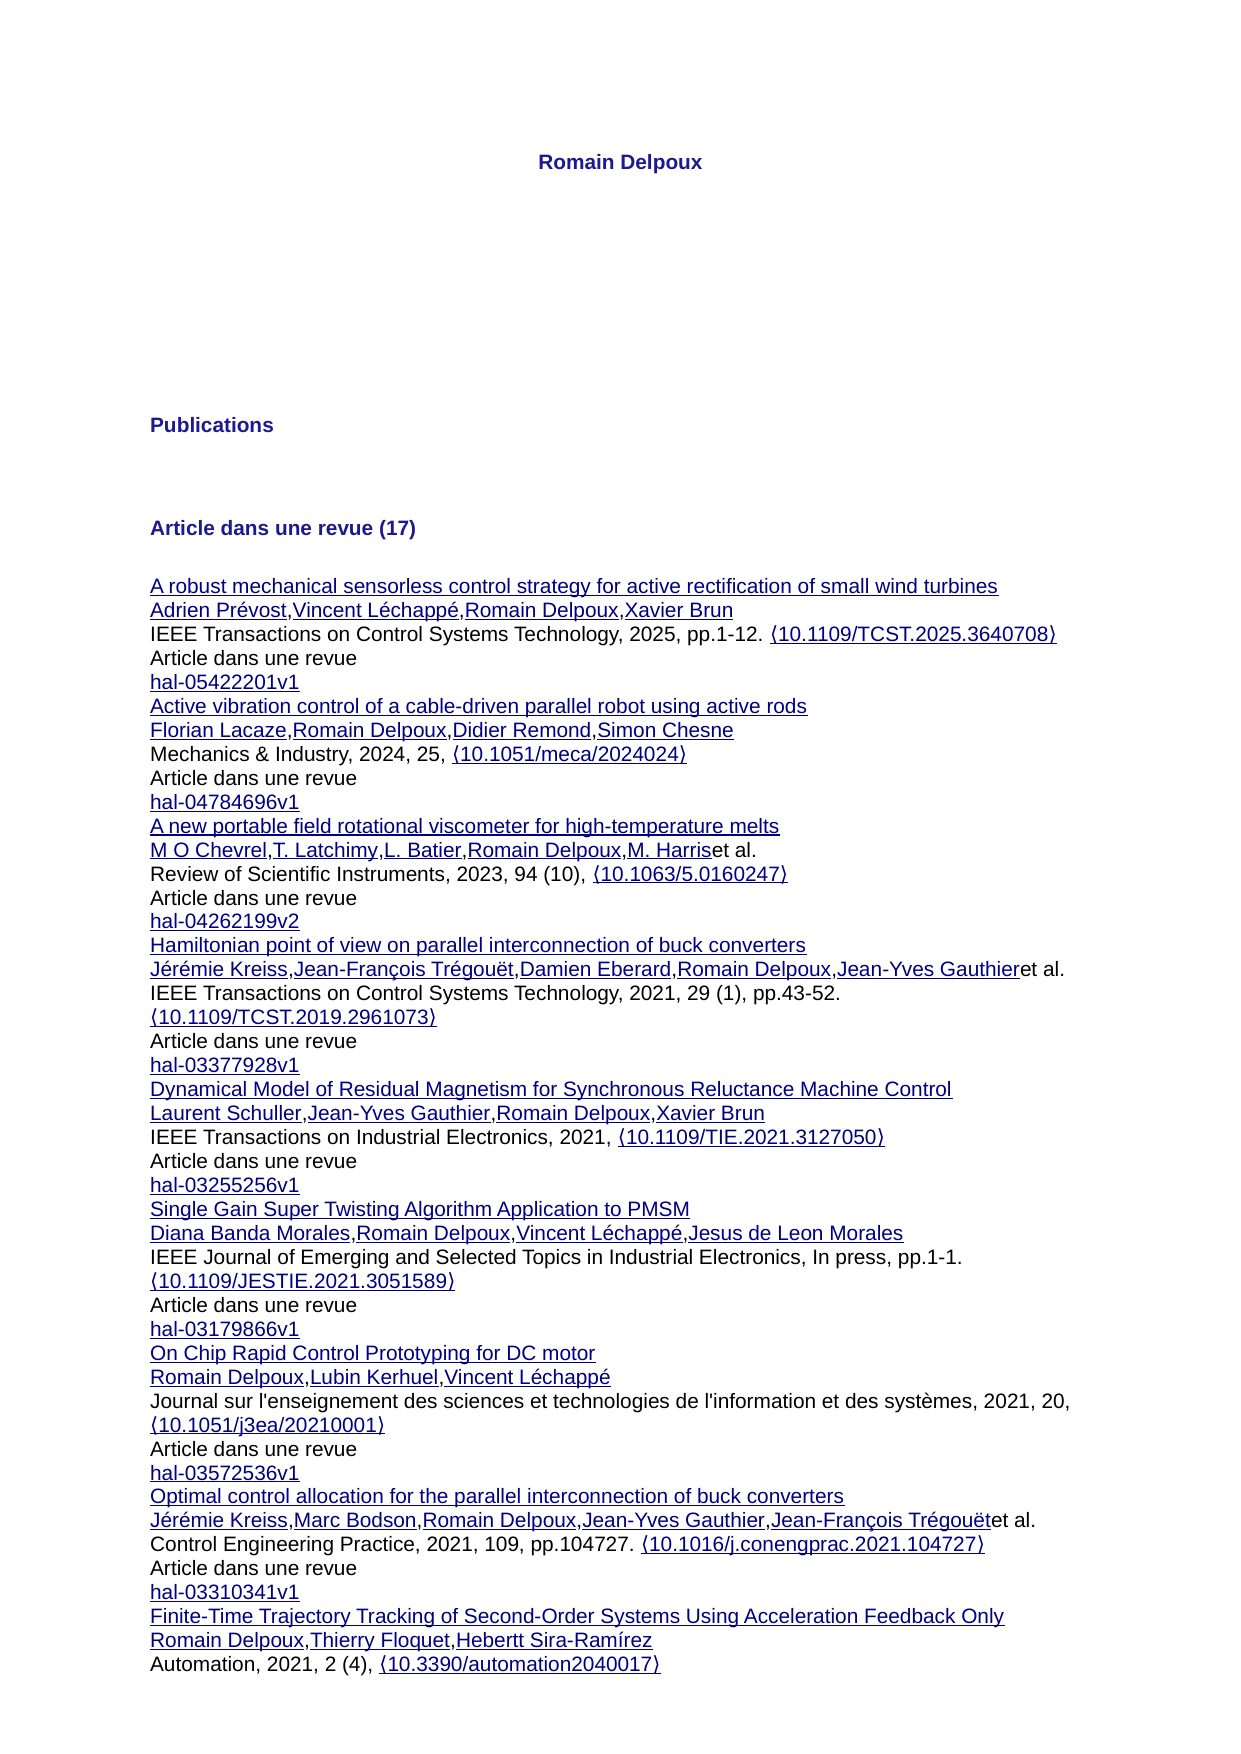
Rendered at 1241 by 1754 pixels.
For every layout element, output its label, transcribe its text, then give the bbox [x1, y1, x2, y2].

table_cell A new portable field rotational viscometer for high-temperature melts M O Chevrel,T. Latchimy,L. Batier,Romain Delpoux,M. Harriset al. Review of Scientific Instruments, 2023, 94 (10), ⟨10.1063/5.0160247⟩ Article dans une revue hal-04262199v2 [150, 814, 1090, 933]
table_cell Single Gain Super Twisting Algorithm Application to PMSM Diana Banda Morales,Romain Delpoux,Vincent Léchappé,Jesus de Leon Morales IEEE Journal of Emerging and Selected Topics in Industrial Electronics, In press, pp.1-1. ⟨10.1109/JESTIE.2021.3051589⟩ Article dans une revue hal-03179866v1 [150, 1197, 1090, 1341]
table_cell Finite-Time Trajectory Tracking of Second-Order Systems Using Acceleration Feedback Only Romain Delpoux,Thierry Floquet,Hebertt Sira-Ramírez Automation, 2021, 2 (4), ⟨10.3390/automation2040017⟩ [150, 1604, 1090, 1676]
table_cell Hamiltonian point of view on parallel interconnection of buck converters Jérémie Kreiss,Jean-François Trégouët,Damien Eberard,Romain Delpoux,Jean-Yves Gauthieret al. IEEE Transactions on Control Systems Technology, 2021, 29 (1), pp.43-52. ⟨10.1109/TCST.2019.2961073⟩ Article dans une revue hal-03377928v1 [150, 933, 1090, 1077]
table_cell Dynamical Model of Residual Magnetism for Synchronous Reluctance Machine Control Laurent Schuller,Jean-Yves Gauthier,Romain Delpoux,Xavier Brun IEEE Transactions on Industrial Electronics, 2021, ⟨10.1109/TIE.2021.3127050⟩ Article dans une revue hal-03255256v1 [150, 1077, 1090, 1197]
table_cell Optimal control allocation for the parallel interconnection of buck converters Jérémie Kreiss,Marc Bodson,Romain Delpoux,Jean-Yves Gauthier,Jean-François Trégouëtet al. Control Engineering Practice, 2021, 109, pp.104727. ⟨10.1016/j.conengprac.2021.104727⟩ Article dans une revue hal-03310341v1 [150, 1484, 1090, 1604]
table_header A robust mechanical sensorless control strategy for active rectification of small wind turbines Adrien Prévost,Vincent Léchappé,Romain Delpoux,Xavier Brun IEEE Transactions on Control Systems Technology, 2025, pp.1-12. ⟨10.1109/TCST.2025.3640708⟩ Article dans une revue hal-05422201v1 [150, 574, 1090, 694]
table_cell Active vibration control of a cable-driven parallel robot using active rods Florian Lacaze,Romain Delpoux,Didier Remond,Simon Chesne Mechanics & Industry, 2024, 25, ⟨10.1051/meca/2024024⟩ Article dans une revue hal-04784696v1 [150, 694, 1090, 813]
table_cell On Chip Rapid Control Prototyping for DC motor Romain Delpoux,Lubin Kerhuel,Vincent Léchappé Journal sur l'enseignement des sciences et technologies de l'information et des systèmes, 2021, 20, ⟨10.1051/j3ea/20210001⟩ Article dans une revue hal-03572536v1 [150, 1341, 1090, 1484]
subtitle Article dans une revue (17) [150, 516, 1090, 539]
subtitle Publications [150, 412, 1090, 436]
subtitle Romain Delpoux [150, 150, 1090, 174]
